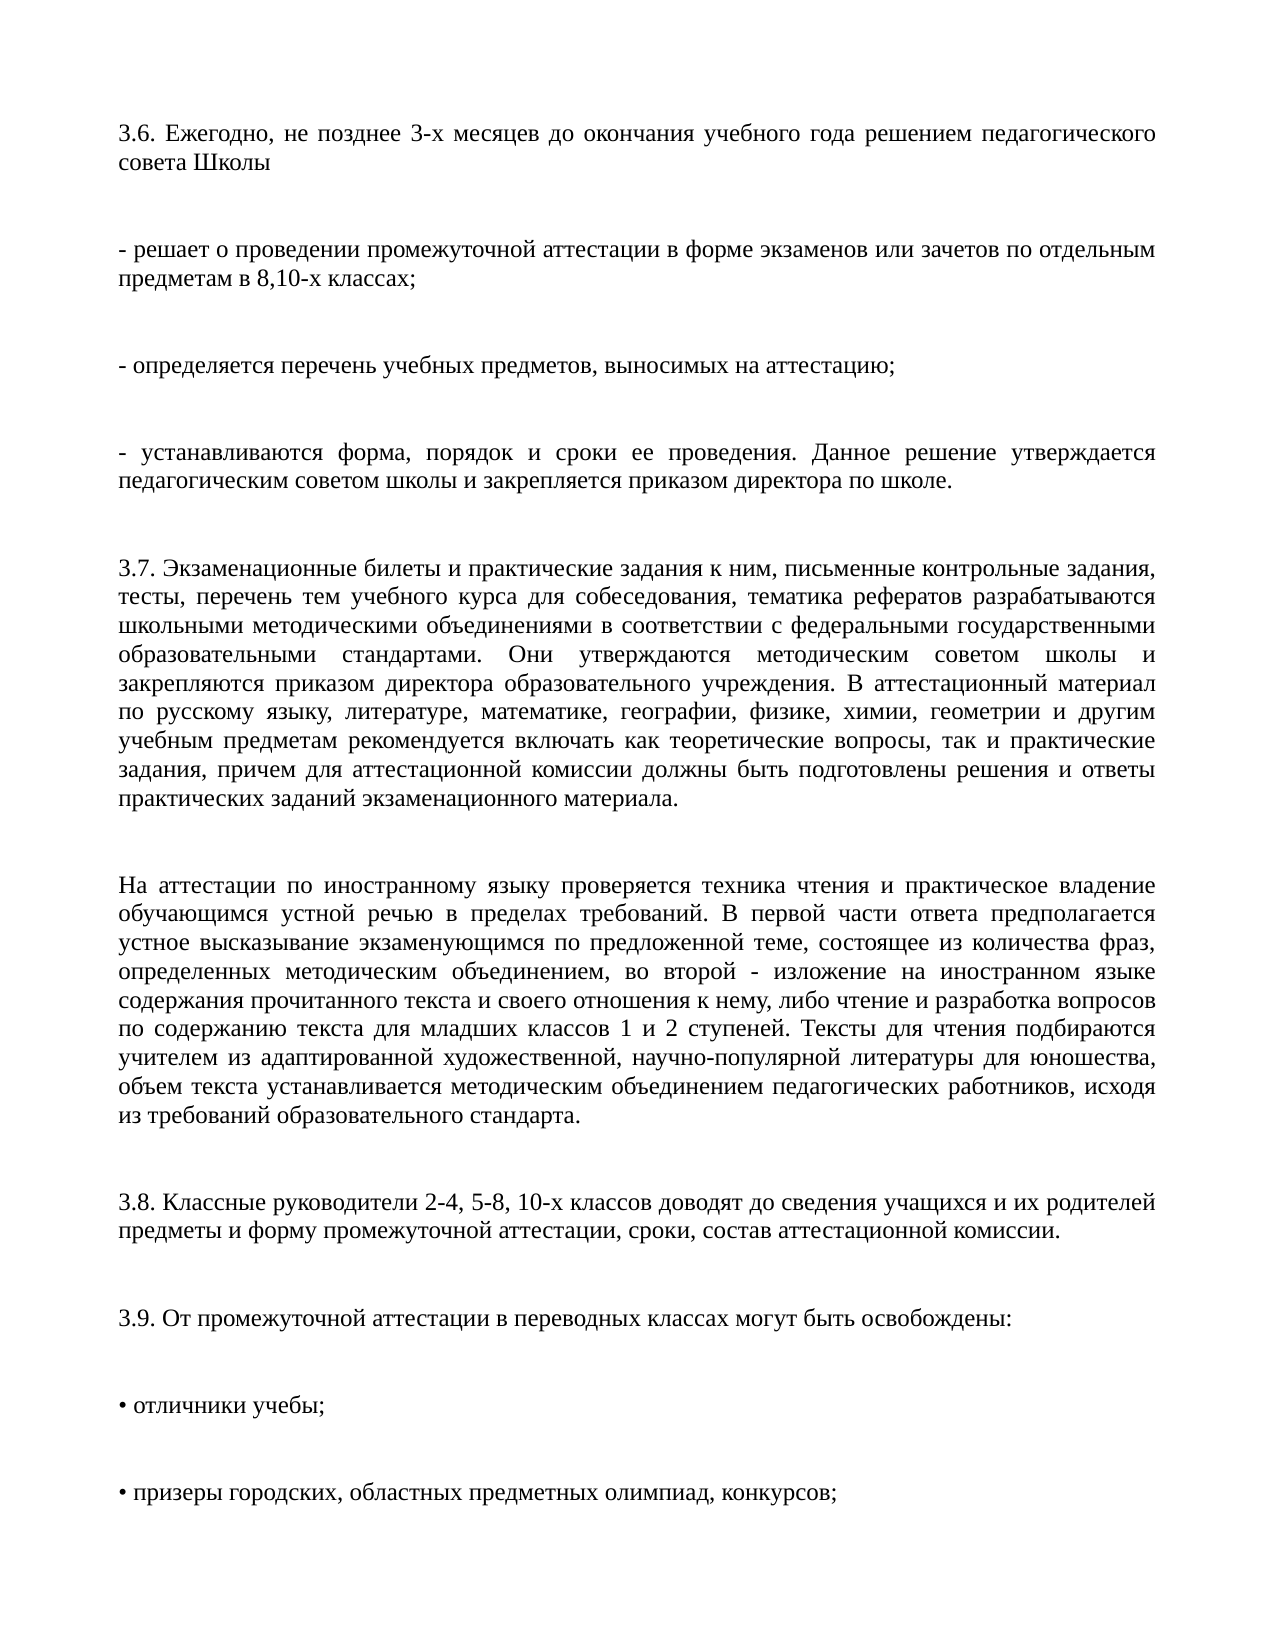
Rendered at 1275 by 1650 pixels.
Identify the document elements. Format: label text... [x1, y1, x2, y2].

text 3.7. Экзаменационные билеты и практические задания к ним, письменные контрольные задания, тесты, перечень тем учебного курса для собеседования, тематика рефератов разрабатываются школьными методическими объединениями в соответствии с федеральными государственными образовательными стандартами. Они утверждаются методическим советом школы и закрепляются приказом директора образовательного учреждения. В аттестационный материал по русскому языку, литературе, математике, географии, физике, химии, геометрии и другим учебным предметам рекомендуется включать как теоретические вопросы, так и практические задания, причем для аттестационной комиссии должны быть подготовлены решения и ответы практических заданий экзаменационного материала. [118, 553, 1157, 811]
text 3.9. От промежуточной аттестации в переводных классах могут быть освобождены: [118, 1303, 1157, 1331]
text На аттестации по иностранному языку проверяется техника чтения и практическое владение обучающимся устной речью в пределах требований. В первой части ответа предполагается устное высказывание экзаменующимся по предложенной теме, состоящее из количества фраз, определенных методическим объединением, во второй - изложение на иностранном языке содержания прочитанного текста и своего отношения к нему, либо чтение и разработка вопросов по содержанию текста для младших классов 1 и 2 ступеней. Тексты для чтения подбираются учителем из адаптированной художественной, научно-популярной литературы для юношества, объем текста устанавливается методическим объединением педагогических работников, исходя из требований образовательного стандарта. [118, 870, 1157, 1128]
text • отличники учебы; [118, 1390, 1157, 1418]
text - определяется перечень учебных предметов, выносимых на аттестацию; [118, 350, 1157, 378]
text • призеры городских, областных предметных олимпиад, конкурсов; [118, 1477, 1157, 1506]
text - устанавливаются форма, порядок и сроки ее проведения. Данное решение утверждается педагогическим советом школы и закрепляется приказом директора по школе. [118, 437, 1157, 494]
text 3.6. Ежегодно, не позднее 3-х месяцев до окончания учебного года решением педагогического совета Школы [118, 118, 1157, 176]
text - решает о проведении промежуточной аттестации в форме экзаменов или зачетов по отдельным предметам в 8,10-х классах; [118, 234, 1157, 291]
text 3.8. Классные руководители 2-4, 5-8, 10-х классов доводят до сведения учащихся и их родителей предметы и форму промежуточной аттестации, сроки, состав аттестационной комиссии. [118, 1187, 1157, 1244]
